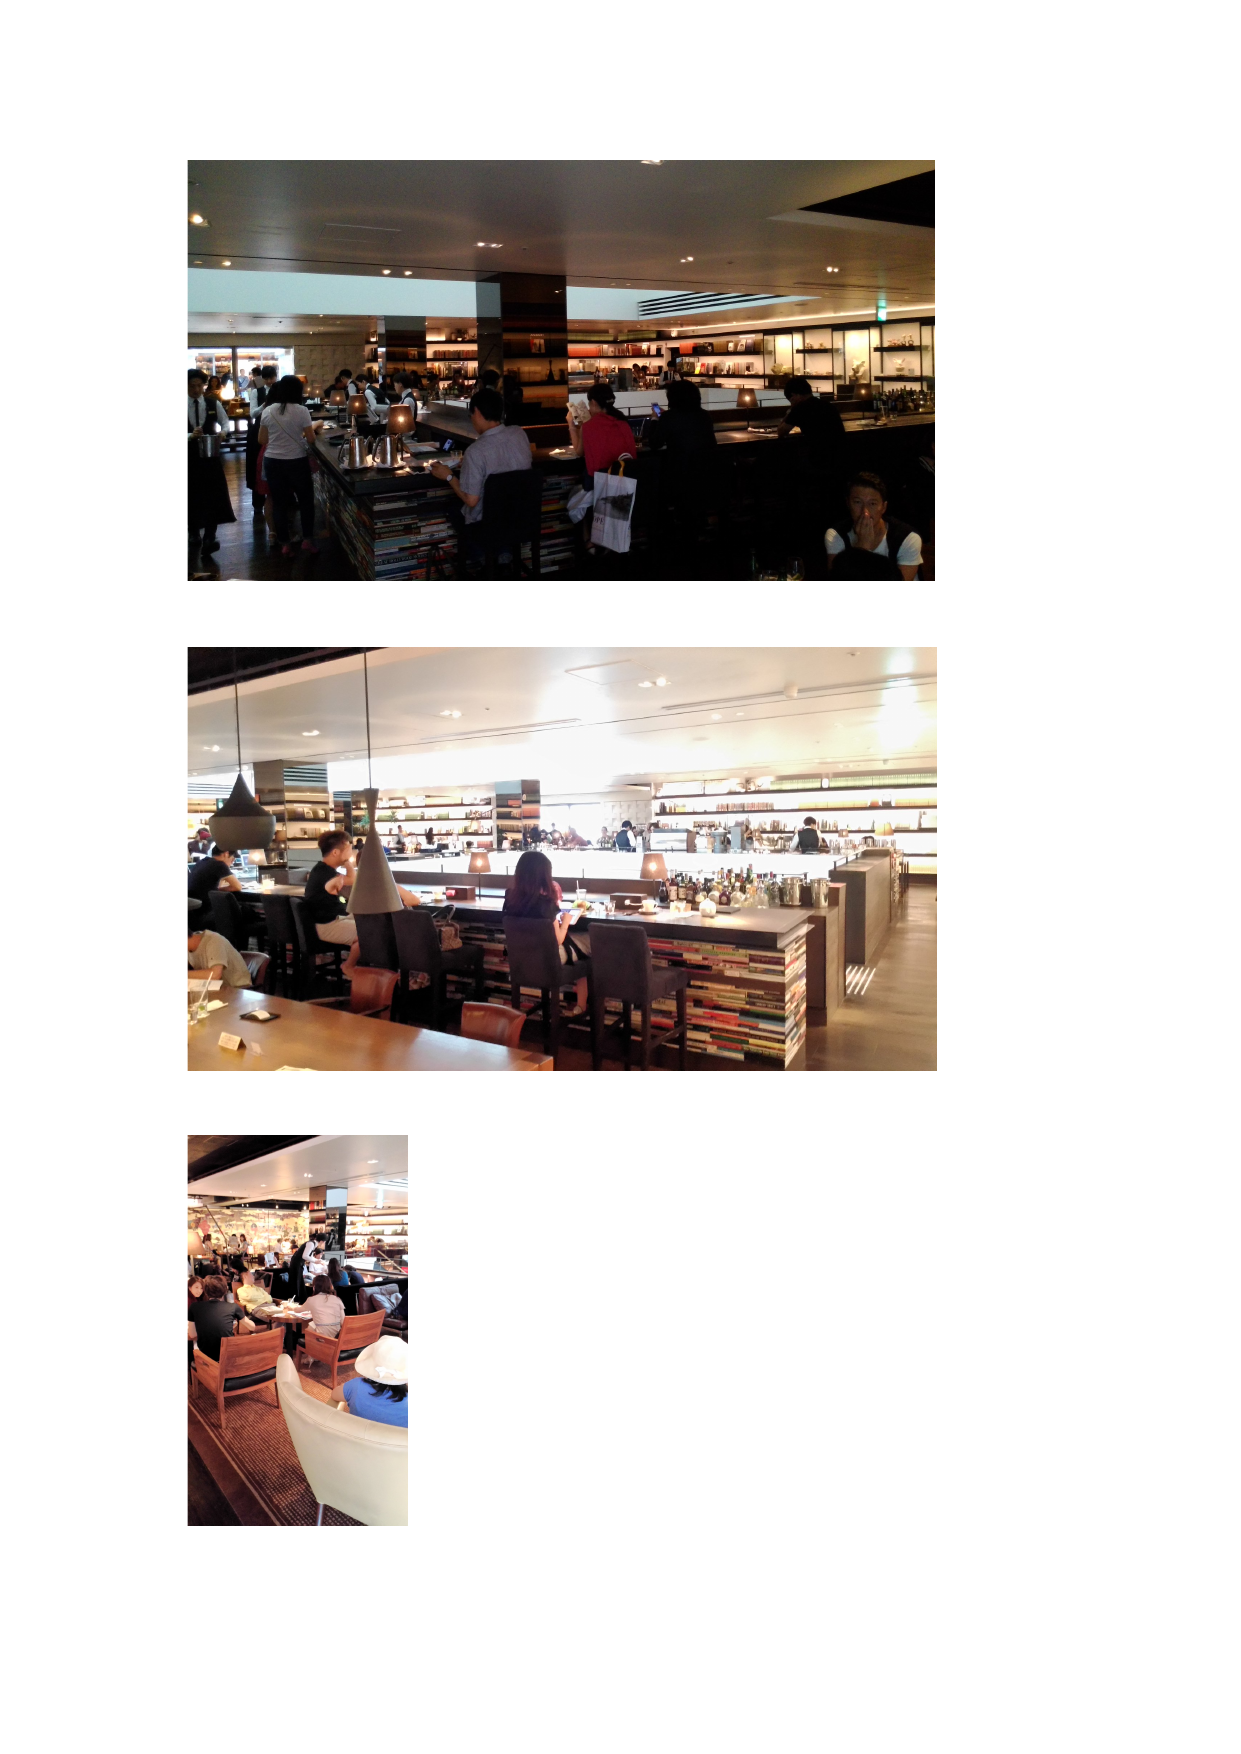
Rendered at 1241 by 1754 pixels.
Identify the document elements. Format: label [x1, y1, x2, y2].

picture [187, 647, 937, 1071]
picture [187, 1135, 408, 1526]
picture [187, 160, 935, 581]
